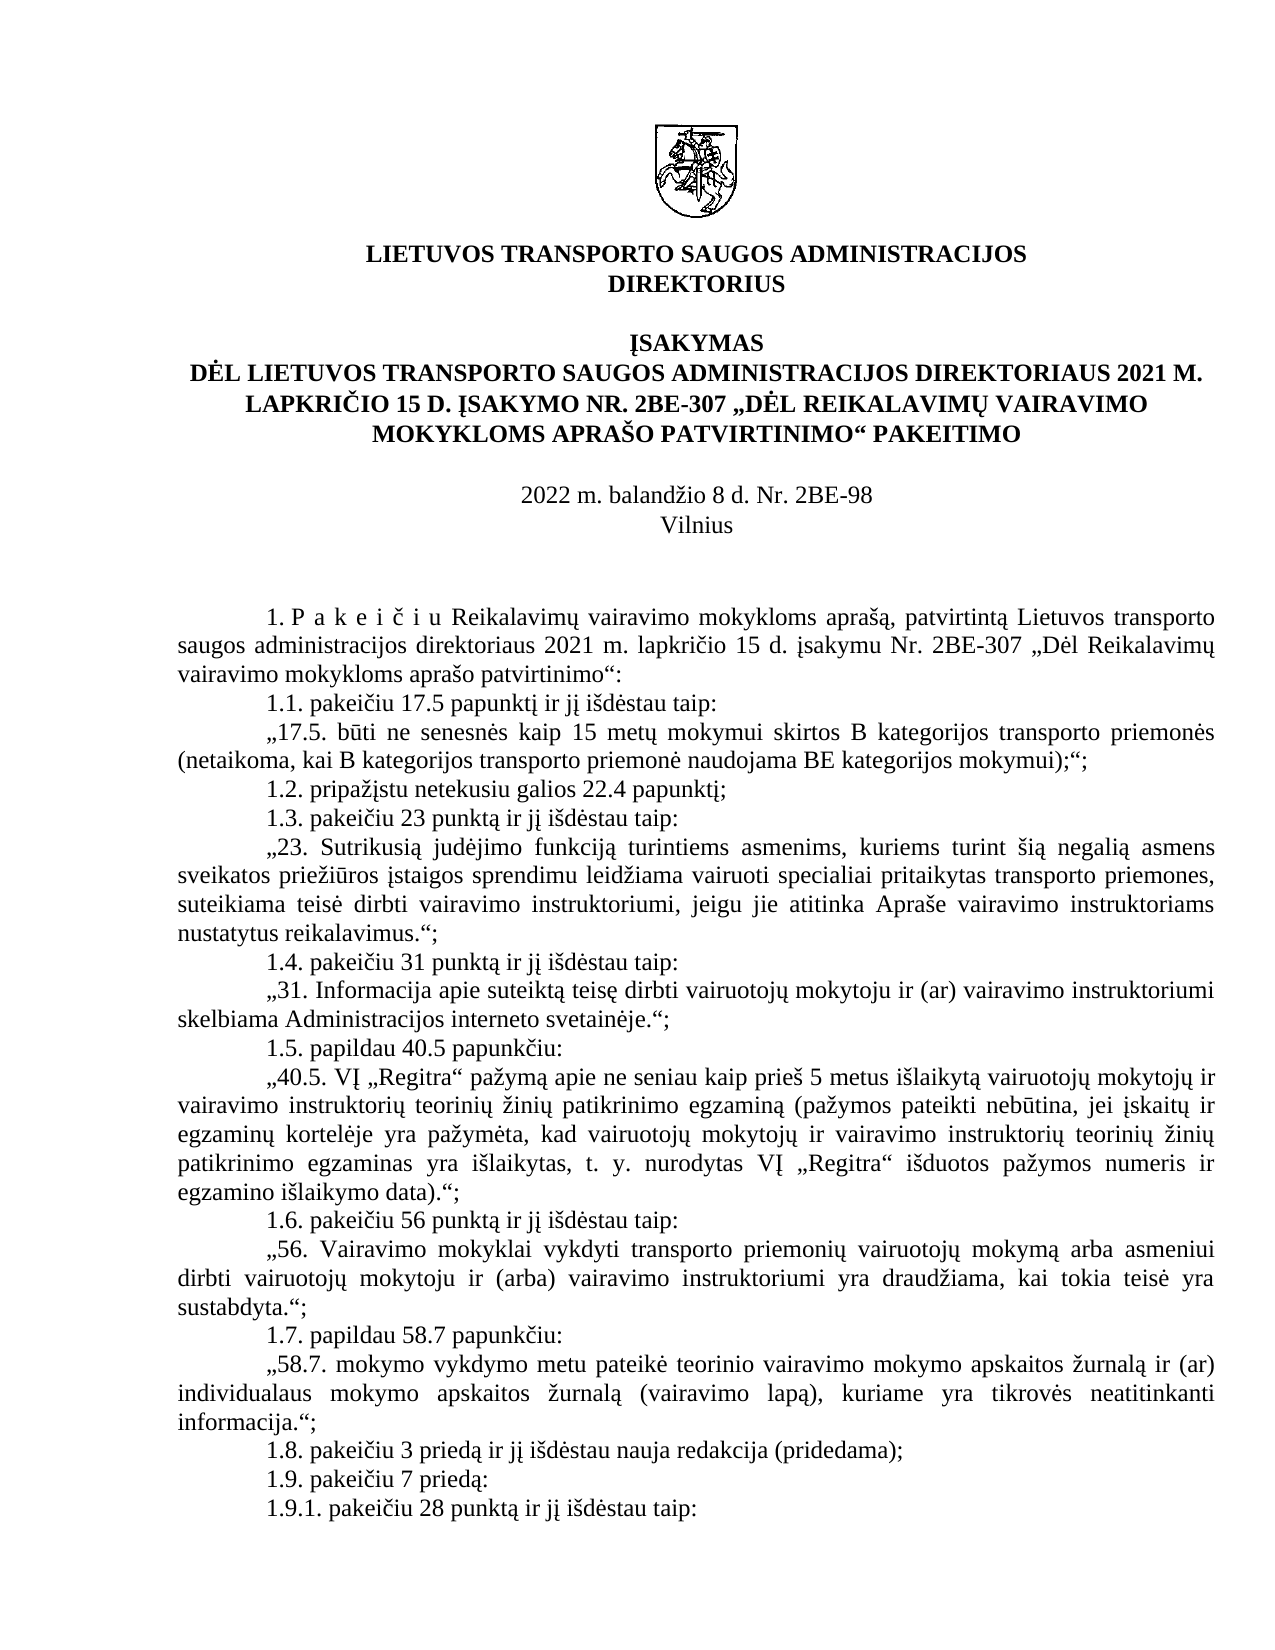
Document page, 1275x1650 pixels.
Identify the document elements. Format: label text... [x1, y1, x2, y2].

text 1.2. pripažįstu netekusiu galios 22.4 papunktį; [177, 774, 1216, 803]
text 1.1. pakeičiu 17.5 papunktį ir jį išdėstau taip: [177, 688, 1216, 717]
text „31. Informacija apie suteiktą teisę dirbti vairuotojų mokytoju ir (ar) vairavimo instruktoriumi skelbiama Administracijos interneto svetainėje.“; [177, 975, 1216, 1033]
text „17.5. būti ne senesnės kaip 15 metų mokymui skirtos B kategorijos transporto priemonės (netaikoma, kai B kategorijos transporto priemonė naudojama BE kategorijos mokymui);“; [177, 717, 1216, 774]
text „56. Vairavimo mokyklai vykdyti transporto priemonių vairuotojų mokymą arba asmeniui dirbti vairuotojų mokytoju ir (arba) vairavimo instruktoriumi yra draudžiama, kai tokia teisė yra sustabdyta.“; [177, 1234, 1216, 1320]
text „40.5. VĮ „Regitra“ pažymą apie ne seniau kaip prieš 5 metus išlaikytą vairuotojų mokytojų ir vairavimo instruktorių teorinių žinių patikrinimo egzaminą (pažymos pateikti nebūtina, jei įskaitų ir egzaminų kortelėje yra pažymėta, kad vairuotojų mokytojų ir vairavimo instruktorių teorinių žinių patikrinimo egzaminas yra išlaikytas, t. y. nurodytas VĮ „Regitra“ išduotos pažymos numeris ir egzamino išlaikymo data).“; [177, 1062, 1216, 1205]
text „23. Sutrikusią judėjimo funkciją turintiems asmenims, kuriems turint šią negalią asmens sveikatos priežiūros įstaigos sprendimu leidžiama vairuoti specialiai pritaikytas transporto priemones, suteikiama teisė dirbti vairavimo instruktoriumi, jeigu jie atitinka Apraše vairavimo instruktoriams nustatytus reikalavimus.“; [177, 832, 1216, 947]
text 1.7. papildau 58.7 papunkčiu: [177, 1320, 1216, 1349]
text 1. P a k e i č i u Reikalavimų vairavimo mokykloms aprašą, patvirtintą Lietuvos transporto saugos administracijos direktoriaus 2021 m. lapkričio 15 d. įsakymu Nr. 2BE-307 „Dėl Reikalavimų vairavimo mokykloms aprašo patvirtinimo“: [177, 602, 1216, 688]
text DĖL Lietuvos transporto saugos administracijos direktoriaus 2021 m. LAPKRIČIO 15 d. įsakymo nr. 2be-307 „DĖL REIKALAVIMŲ VAIRAVIMO MOKYKLOMS APRAŠO PATVIRTINIMO“ PAKEITIMO [177, 358, 1216, 448]
text 1.8. pakeičiu 3 priedą ir jį išdėstau nauja redakcija (pridedama); [177, 1435, 1216, 1464]
text ĮSAKYMAS [177, 328, 1216, 357]
text DIREKTORIUS [177, 269, 1216, 298]
text 1.5. papildau 40.5 papunkčiu: [177, 1033, 1216, 1062]
text LIETUVOS TRANSPORTO SAUGOS ADMINISTRACIJOS [177, 239, 1216, 268]
text 1.4. pakeičiu 31 punktą ir jį išdėstau taip: [177, 947, 1216, 975]
text 1.6. pakeičiu 56 punktą ir jį išdėstau taip: [177, 1205, 1216, 1234]
text 2022 m. balandžio 8 d. Nr. 2BE-98 [177, 480, 1216, 509]
text Vilnius [177, 510, 1216, 539]
text 1.9.1. pakeičiu 28 punktą ir jį išdėstau taip: [177, 1493, 1216, 1522]
text „58.7. mokymo vykdymo metu pateikė teorinio vairavimo mokymo apskaitos žurnalą ir (ar) individualaus mokymo apskaitos žurnalą (vairavimo lapą), kuriame yra tikrovės neatitinkanti informacija.“; [177, 1349, 1216, 1435]
text 1.3. pakeičiu 23 punktą ir jį išdėstau taip: [177, 803, 1216, 832]
text 1.9. pakeičiu 7 priedą: [177, 1464, 1216, 1493]
